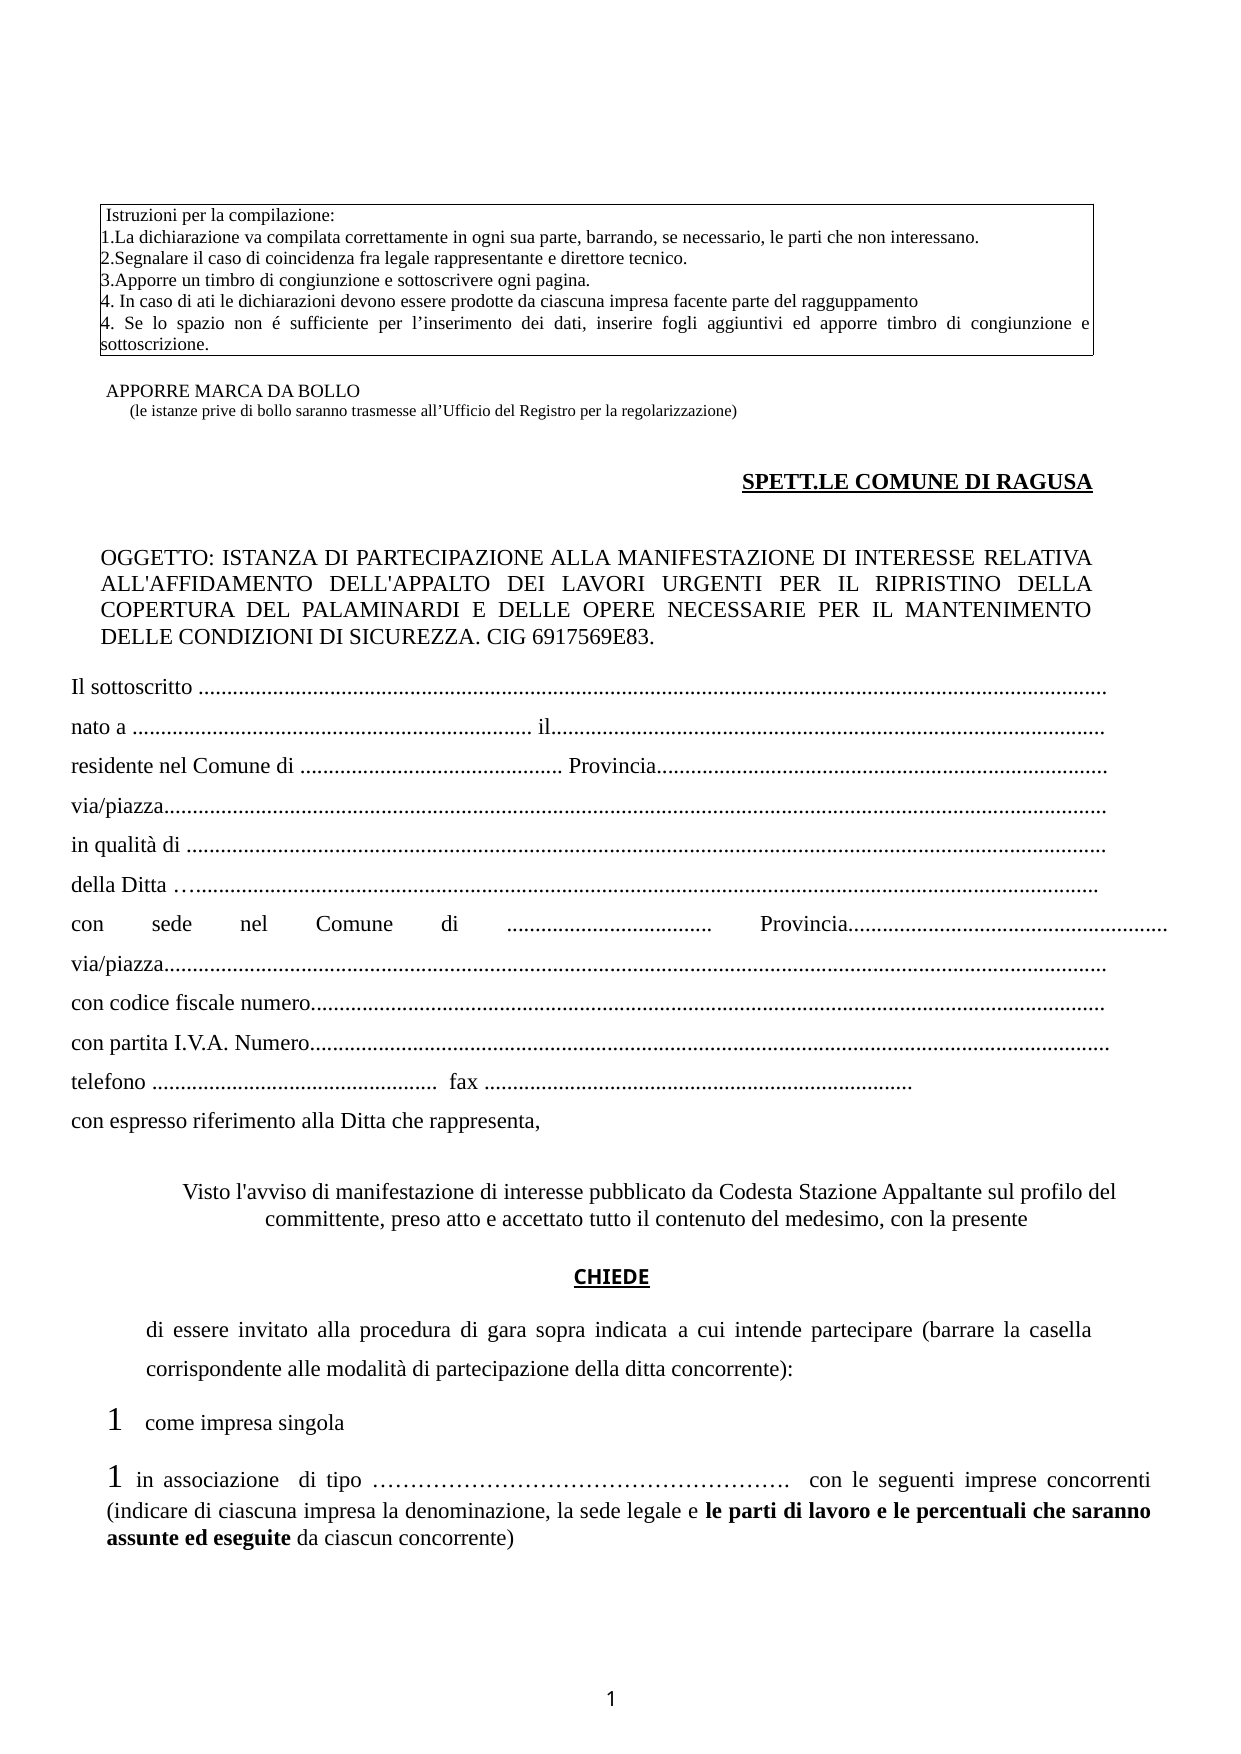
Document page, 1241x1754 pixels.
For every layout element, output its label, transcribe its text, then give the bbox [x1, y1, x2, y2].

text via/piazza..................................................................................................................................................................... [71, 792, 1169, 818]
text 4. Se lo spazio non é sufficiente per l’inserimento dei dati, inserire fogli aggiuntivi ed apporre timbro di congiunzione e sottoscrizione. [101, 311, 1093, 355]
text APPORRE MARCA DA BOLLO [100, 379, 1093, 401]
text 3.Apporre un timbro di congiunzione e sottoscrivere ogni pagina. [101, 268, 1093, 290]
text telefono .................................................. fax ........................................................................... [71, 1068, 1169, 1094]
list  come impresa singola [106, 1394, 1152, 1440]
text Istruzioni per la compilazione: [101, 205, 1093, 225]
text Il sottoscritto ............................................................................................................................................................... [71, 673, 1169, 699]
text con espresso riferimento alla Ditta che rappresenta, [71, 1107, 1169, 1134]
text 2.Segnalare il caso di coincidenza fra legale rappresentante e direttore tecnico. [101, 247, 1093, 268]
list  in associazione di tipo ………………………………………………. con le seguenti imprese concorrenti (indicare di ciascuna impresa la denominazione, la sede legale e le parti di lavoro e le percentuali che saranno assunte ed eseguite da ciascun concorrente) [106, 1452, 1152, 1550]
text della Ditta ….............................................................................................................................................................. [71, 871, 1169, 897]
text (le istanze prive di bollo saranno trasmesse all’Ufficio del Registro per la regolarizzazione) [100, 401, 1093, 420]
text CHIEDE [71, 1262, 1152, 1291]
text in qualità di ................................................................................................................................................................. [71, 831, 1169, 857]
text 1.La dichiarazione va compilata correttamente in ogni sua parte, barrando, se necessario, le parti che non interessano. [101, 225, 1093, 247]
text con codice fiscale numero........................................................................................................................................... [71, 989, 1169, 1015]
text di essere invitato alla procedura di gara sopra indicata a cui intende partecipare (barrare la casella corrispondente alle modalità di partecipazione della ditta concorrente): [146, 1316, 1093, 1381]
text 4. In caso di ati le dichiarazioni devono essere prodotte da ciascuna impresa facente parte del ragguppamento [101, 290, 1093, 311]
text Visto l'avviso di manifestazione di interesse pubblicato da Codesta Stazione Appaltante sul profilo del committente, preso atto e accettato tutto il contenuto del medesimo, con la presente [148, 1178, 1152, 1231]
text con sede nel Comune di .................................... Provincia........................................................ via/piazza..................................................................................................................................................................... [71, 910, 1169, 976]
text OGGETTO: ISTANZA DI PARTECIPAZIONE ALLA MANIFESTAZIONE DI INTERESSE RELATIVA ALL'AFFIDAMENTO DELL'APPALTO DEI LAVORI URGENTI PER IL RIPRISTINO DELLA COPERTURA DEL PALAMINARDI E DELLE OPERE NECESSARIE PER IL MANTENIMENTO DELLE CONDIZIONI DI SICUREZZA. CIG 6917569E83. [100, 544, 1093, 649]
text residente nel Comune di .............................................. Provincia............................................................................... [71, 752, 1169, 778]
text nato a ...................................................................... il................................................................................................. [71, 713, 1169, 739]
text con partita I.V.A. Numero............................................................................................................................................ [71, 1028, 1169, 1055]
text SPETT.LE COMUNE DI RAGUSA [100, 468, 1093, 495]
